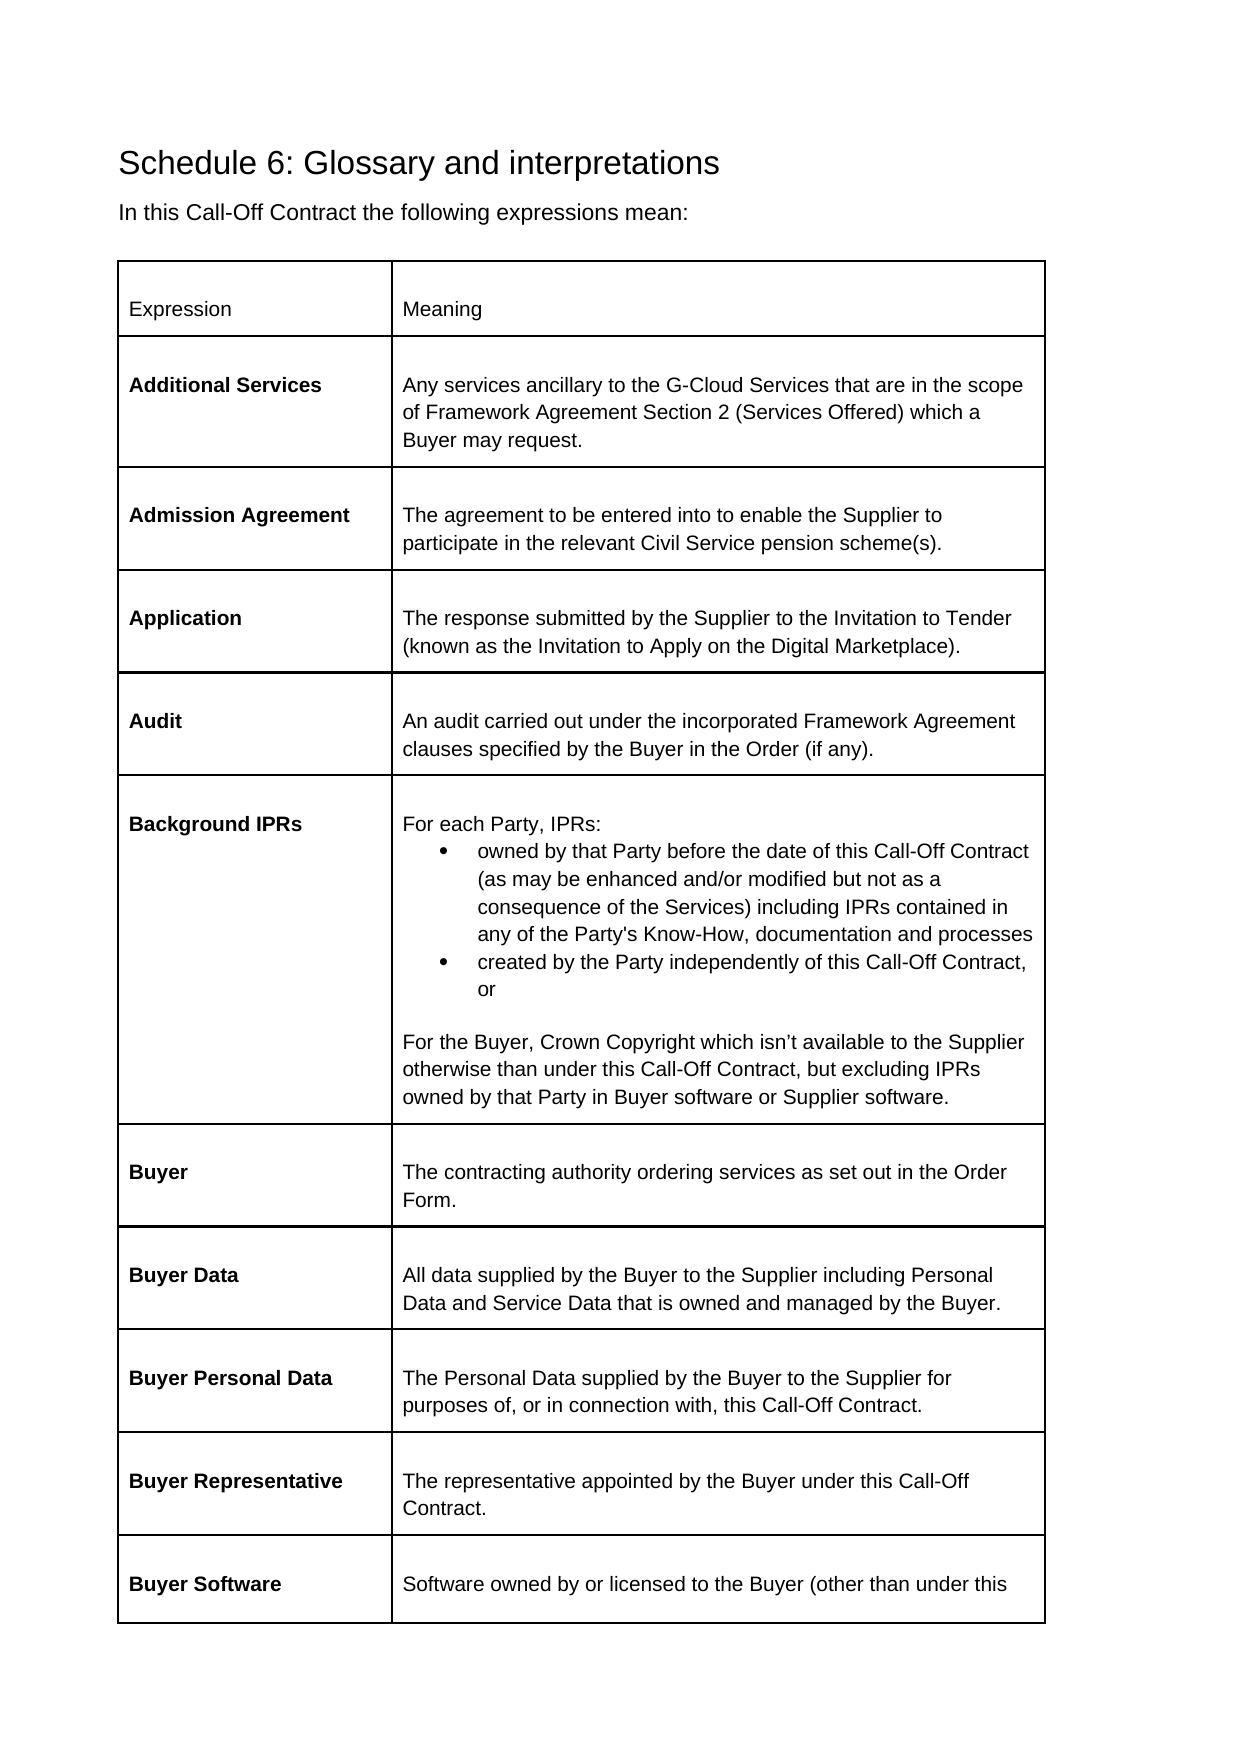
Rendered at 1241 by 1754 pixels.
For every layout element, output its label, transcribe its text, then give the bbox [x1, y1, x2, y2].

table_cell The Personal Data supplied by the Buyer to the Supplier for purposes of, or in connection with, this Call-Off Contract. [393, 1330, 1044, 1431]
table_cell Admission Agreement [119, 468, 391, 568]
table_cell The agreement to be entered into to enable the Supplier to participate in the relevant Civil Service pension scheme(s). [393, 468, 1044, 568]
table_cell Software owned by or licensed to the Buyer (other than under this [393, 1536, 1044, 1622]
table_cell Audit [119, 674, 391, 774]
subtitle Schedule 6: Glossary and interpretations [118, 143, 1122, 181]
table_cell Buyer Representative [119, 1433, 391, 1534]
table_cell Buyer Software [119, 1536, 391, 1622]
table_cell The response submitted by the Supplier to the Invitation to Tender (known as the Invitation to Apply on the Digital Marketplace). [393, 571, 1044, 671]
table_cell Additional Services [119, 337, 391, 466]
table_cell Buyer Personal Data [119, 1330, 391, 1431]
table_header Expression [119, 262, 391, 335]
text In this Call-Off Contract the following expressions mean: [118, 199, 1122, 226]
table_cell Background IPRs [119, 776, 391, 1122]
table_cell An audit carried out under the incorporated Framework Agreement clauses specified by the Buyer in the Order (if any). [393, 674, 1044, 774]
table_cell Buyer Data [119, 1228, 391, 1328]
table_cell All data supplied by the Buyer to the Supplier including Personal Data and Service Data that is owned and managed by the Buyer. [393, 1228, 1044, 1328]
table_cell Application [119, 571, 391, 671]
table_cell Any services ancillary to the G-Cloud Services that are in the scope of Framework Agreement Section 2 (Services Offered) which a Buyer may request. [393, 337, 1044, 466]
table_cell For each Party, IPRs: owned by that Party before the date of this Call-Off Contract (as may be enhanced and/or modified but not as a consequence of the Services) including IPRs contained in any of the Party's Know-How, documentation and processes created by the Party independently of this Call-Off Contract, or For the Buyer, Crown Copyright which isn’t available to the Supplier otherwise than under this Call-Off Contract, but excluding IPRs owned by that Party in Buyer software or Supplier software. [393, 776, 1044, 1122]
table_cell Buyer [119, 1125, 391, 1225]
table_header Meaning [393, 262, 1044, 335]
table_cell The representative appointed by the Buyer under this Call-Off Contract. [393, 1433, 1044, 1534]
table_cell The contracting authority ordering services as set out in the Order Form. [393, 1125, 1044, 1225]
